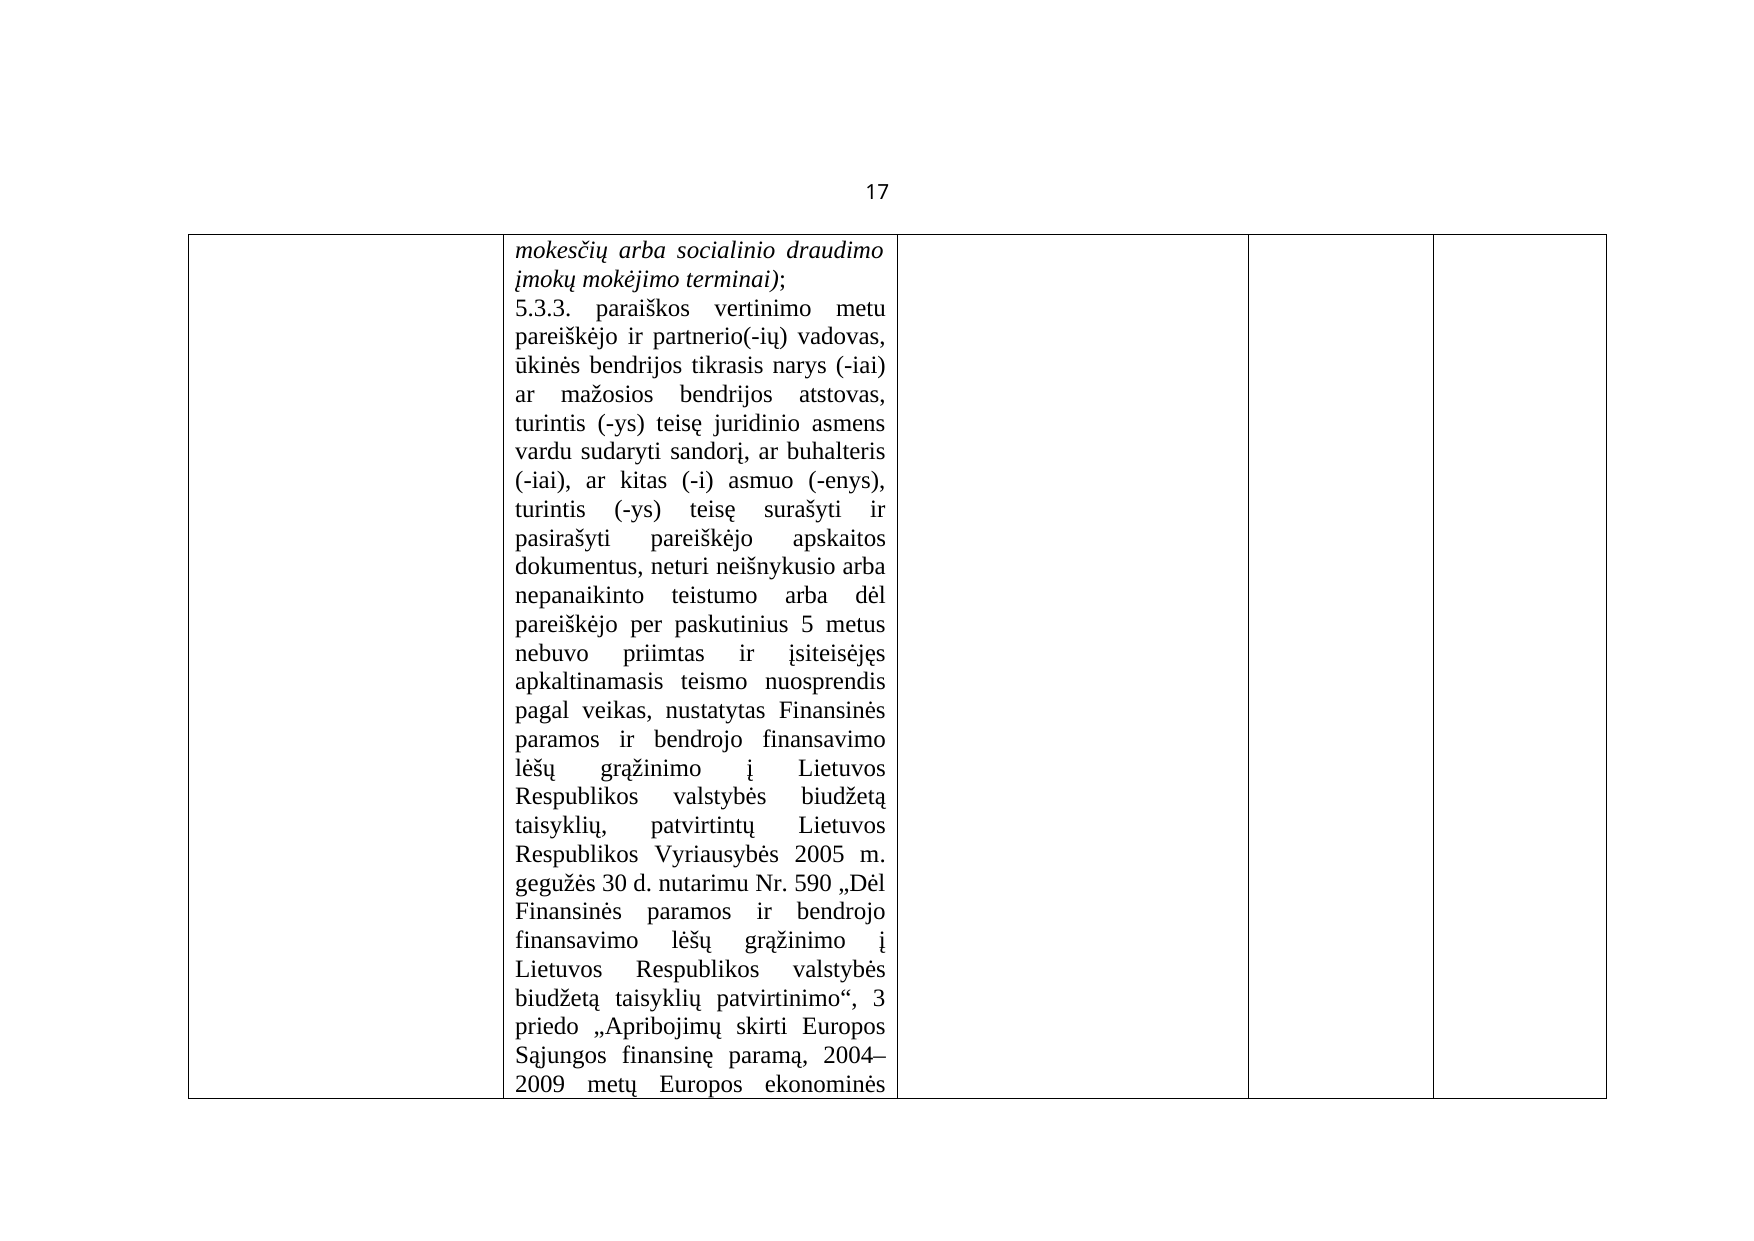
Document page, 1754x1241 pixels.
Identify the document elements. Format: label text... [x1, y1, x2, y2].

table_cell mokesčių arba socialinio draudimo įmokų mokėjimo terminai); 5.3.3. paraiškos vertinimo metu pareiškėjo ir partnerio(-ių) vadovas, ūkinės bendrijos tikrasis narys (-iai) ar mažosios bendrijos atstovas, turintis (-ys) teisę juridinio asmens vardu sudaryti sandorį, ar buhalteris (-iai), ar kitas (-i) asmuo (-enys), turintis (-ys) teisę surašyti ir pasirašyti pareiškėjo apskaitos dokumentus, neturi neišnykusio arba nepanaikinto teistumo arba dėl pareiškėjo per paskutinius 5 metus nebuvo priimtas ir įsiteisėjęs apkaltinamasis teismo nuosprendis pagal veikas, nustatytas Finansinės paramos ir bendrojo finansavimo lėšų grąžinimo į Lietuvos Respublikos valstybės biudžetą taisyklių, patvirtintų Lietuvos Respublikos Vyriausybės 2005 m. gegužės 30 d. nutarimu Nr. 590 „Dėl Finansinės paramos ir bendrojo finansavimo lėšų grąžinimo į Lietuvos Respublikos valstybės biudžetą taisyklių patvirtinimo“, 3 priedo „Apribojimų skirti Europos Sąjungos finansinę paramą, 2004–2009 metų Europos ekonominės [504, 235, 897, 1098]
table_cell [189, 235, 503, 1098]
table_cell [898, 235, 1248, 1098]
table_cell [1249, 235, 1433, 1098]
table_cell [1434, 235, 1606, 1098]
